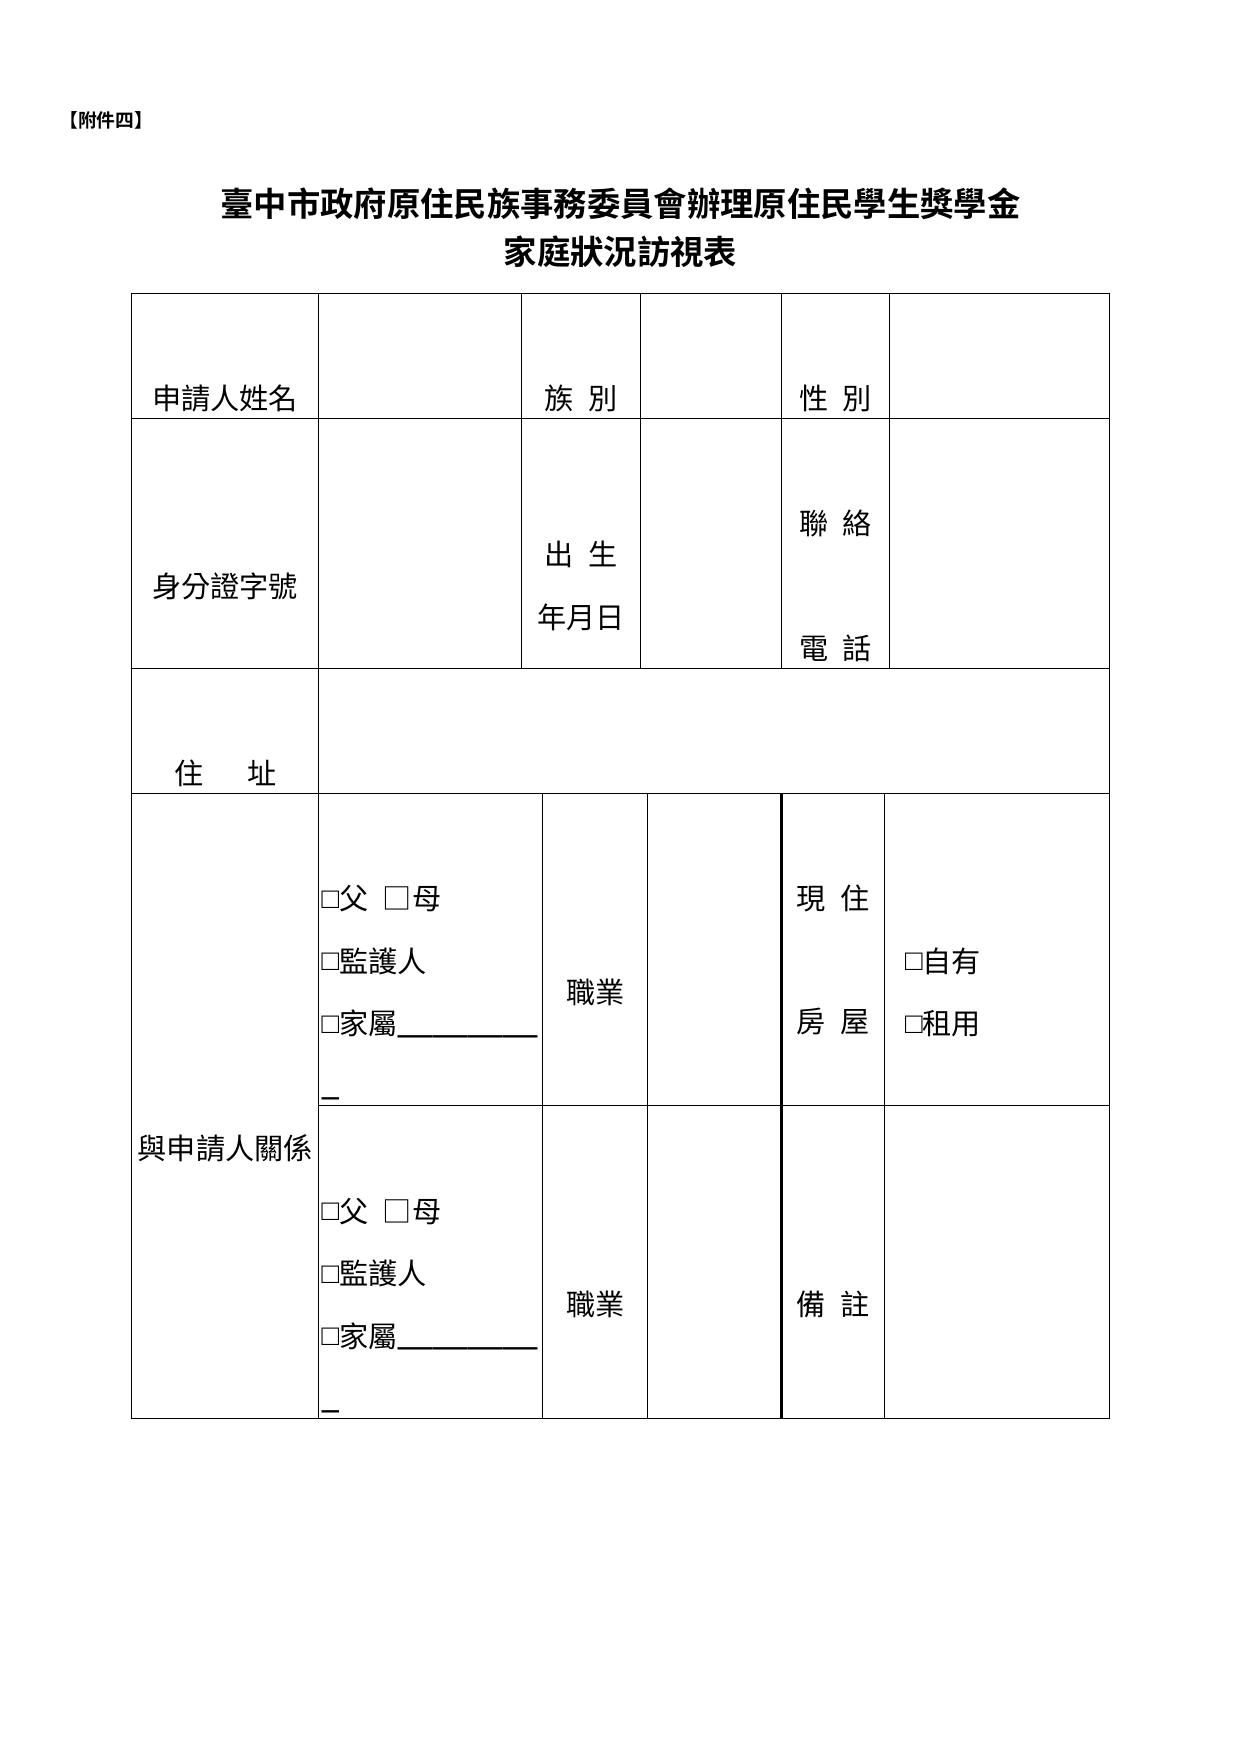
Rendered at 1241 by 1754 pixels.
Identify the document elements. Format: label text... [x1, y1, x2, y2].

text 【附件四】 [59, 105, 1196, 132]
table_header [890, 294, 1109, 418]
table_cell 備 註 [783, 1106, 884, 1418]
table_cell □父 □母 □監護人 □家屬_________ [319, 1106, 542, 1418]
table_cell 現 住 房 屋 [783, 794, 884, 1105]
table_header 申請人姓名 [132, 294, 318, 418]
table_header 族 別 [522, 294, 640, 418]
table_cell 與申請人關係 [132, 794, 318, 1418]
table_cell 職業 [543, 1106, 647, 1418]
table_header [641, 294, 781, 418]
text 臺中市政府原住民族事務委員會辦理原住民學生獎學金 [44, 178, 1196, 226]
table_cell [319, 669, 1109, 793]
table_cell □父 □母 □監護人 □家屬_________ [319, 794, 542, 1105]
table_cell [648, 794, 780, 1105]
table_cell [648, 1106, 780, 1418]
table_cell 住 址 [132, 669, 318, 793]
table_cell □自有 □租用 [885, 794, 1109, 1105]
table_cell 聯 絡 電 話 [782, 419, 889, 668]
table_cell [319, 419, 521, 668]
text 家庭狀況訪視表 [44, 226, 1196, 274]
table_cell [641, 419, 781, 668]
table_cell [885, 1106, 1109, 1418]
table_header [319, 294, 521, 418]
table_cell 身分證字號 [132, 419, 318, 668]
table_cell 出 生 年月日 [522, 419, 640, 668]
table_cell [890, 419, 1109, 668]
table_cell 職業 [543, 794, 647, 1105]
table_header 性 別 [782, 294, 889, 418]
